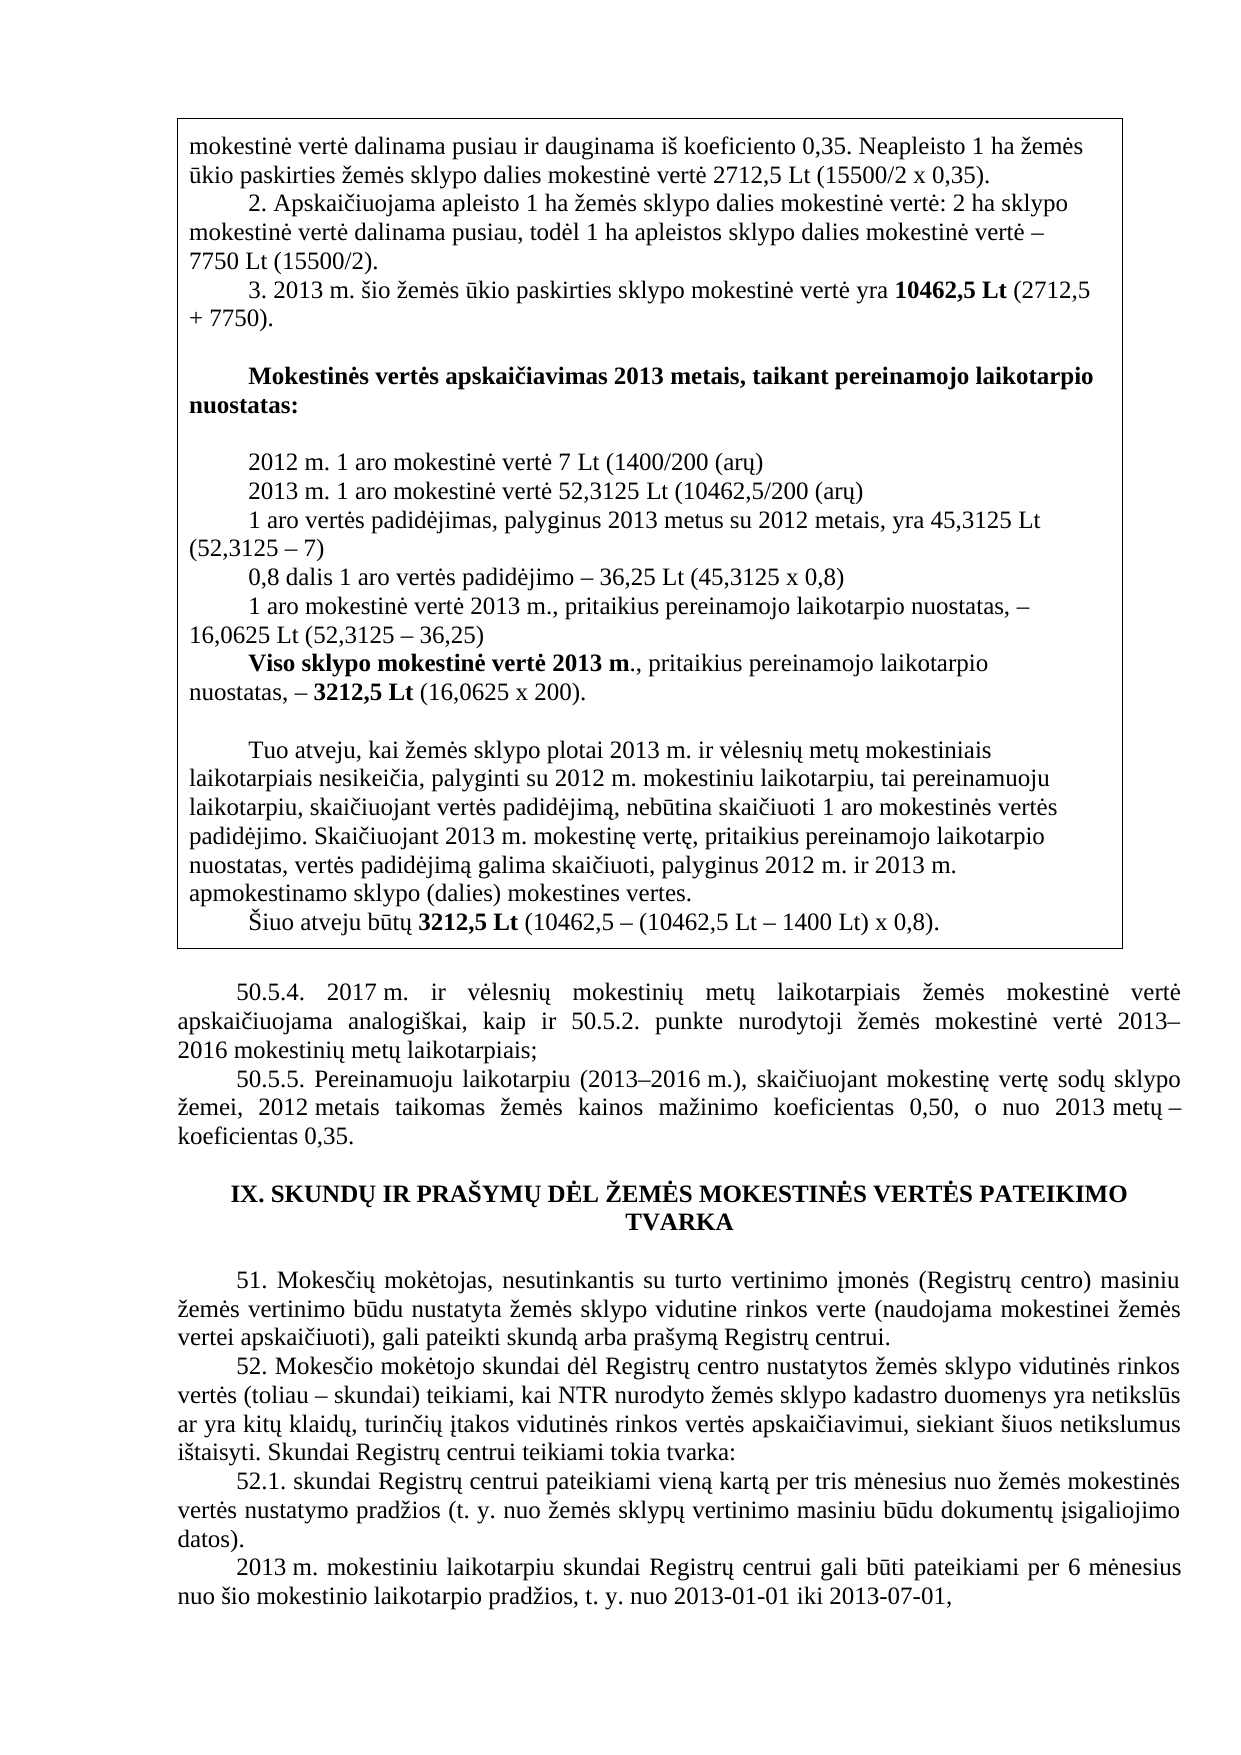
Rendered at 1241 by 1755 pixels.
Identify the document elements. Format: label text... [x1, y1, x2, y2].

text 51. Mokesčių mokėtojas, nesutinkantis su turto vertinimo įmonės (Registrų centro) masiniu žemės vertinimo būdu nustatyta žemės sklypo vidutine rinkos verte (naudojama mokestinei žemės vertei apskaičiuoti), gali pateikti skundą arba prašymą Registrų centrui. [177, 1265, 1181, 1351]
text 52. Mokesčio mokėtojo skundai dėl Registrų centro nustatytos žemės sklypo vidutinės rinkos vertės (toliau – skundai) teikiami, kai NTR nurodyto žemės sklypo kadastro duomenys yra netikslūs ar yra kitų klaidų, turinčių įtakos vidutinės rinkos vertės apskaičiavimui, siekiant šiuos netikslumus ištaisyti. Skundai Registrų centrui teikiami tokia tvarka: [177, 1351, 1181, 1466]
text IX. SKUNDŲ IR PRAŠYMŲ DĖL ŽEMĖS MOKESTINĖS VERTĖS PATEIKIMO TVARKA [177, 1179, 1181, 1236]
text 52.1. skundai Registrų centrui pateikiami vieną kartą per tris mėnesius nuo žemės mokestinės vertės nustatymo pradžios (t. y. nuo žemės sklypų vertinimo masiniu būdu dokumentų įsigaliojimo datos). [177, 1466, 1181, 1552]
table_header mokestinė vertė dalinama pusiau ir dauginama iš koeficiento 0,35. Neapleisto 1 ha žemės ūkio paskirties žemės sklypo dalies mokestinė vertė 2712,5 Lt (15500/2 x 0,35). 2. Apskaičiuojama apleisto 1 ha žemės sklypo dalies mokestinė vertė: 2 ha sklypo mokestinė vertė dalinama pusiau, todėl 1 ha apleistos sklypo dalies mokestinė vertė – 7750 Lt (15500/2). 3. 2013 m. šio žemės ūkio paskirties sklypo mokestinė vertė yra 10462,5 Lt (2712,5 + 7750). Mokestinės vertės apskaičiavimas 2013 metais, taikant pereinamojo laikotarpio nuostatas: 2012 m. 1 aro mokestinė vertė 7 Lt (1400/200 (arų) 2013 m. 1 aro mokestinė vertė 52,3125 Lt (10462,5/200 (arų) 1 aro vertės padidėjimas, palyginus 2013 metus su 2012 metais, yra 45,3125 Lt (52,3125 – 7) 0,8 dalis 1 aro vertės padidėjimo – 36,25 Lt (45,3125 x 0,8) 1 aro mokestinė vertė 2013 m., pritaikius pereinamojo laikotarpio nuostatas, – 16,0625 Lt (52,3125 – 36,25) Viso sklypo mokestinė vertė 2013 m., pritaikius pereinamojo laikotarpio nuostatas, – 3212,5 Lt (16,0625 x 200). Tuo atveju, kai žemės sklypo plotai 2013 m. ir vėlesnių metų mokestiniais laikotarpiais nesikeičia, palyginti su 2012 m. mokestiniu laikotarpiu, tai pereinamuoju laikotarpiu, skaičiuojant vertės padidėjimą, nebūtina skaičiuoti 1 aro mokestinės vertės padidėjimo. Skaičiuojant 2013 m. mokestinę vertę, pritaikius pereinamojo laikotarpio nuostatas, vertės padidėjimą galima skaičiuoti, palyginus 2012 m. ir 2013 m. apmokestinamo sklypo (dalies) mokestines vertes. Šiuo atveju būtų 3212,5 Lt (10462,5 – (10462,5 Lt – 1400 Lt) x 0,8). [178, 119, 1122, 948]
text 2013 m. mokestiniu laikotarpiu skundai Registrų centrui gali būti pateikiami per 6 mėnesius nuo šio mokestinio laikotarpio pradžios, t. y. nuo 2013-01-01 iki 2013-07-01, [177, 1552, 1181, 1610]
text 50.5.5. Pereinamuoju laikotarpiu (2013–2016 m.), skaičiuojant mokestinę vertę sodų sklypo žemei, 2012 metais taikomas žemės kainos mažinimo koeficientas 0,50, o nuo 2013 metų – koeficientas 0,35. [177, 1064, 1181, 1150]
text 50.5.4. 2017 m. ir vėlesnių mokestinių metų laikotarpiais žemės mokestinė vertė apskaičiuojama analogiškai, kaip ir 50.5.2. punkte nurodytoji žemės mokestinė vertė 2013–2016 mokestinių metų laikotarpiais; [177, 977, 1181, 1064]
